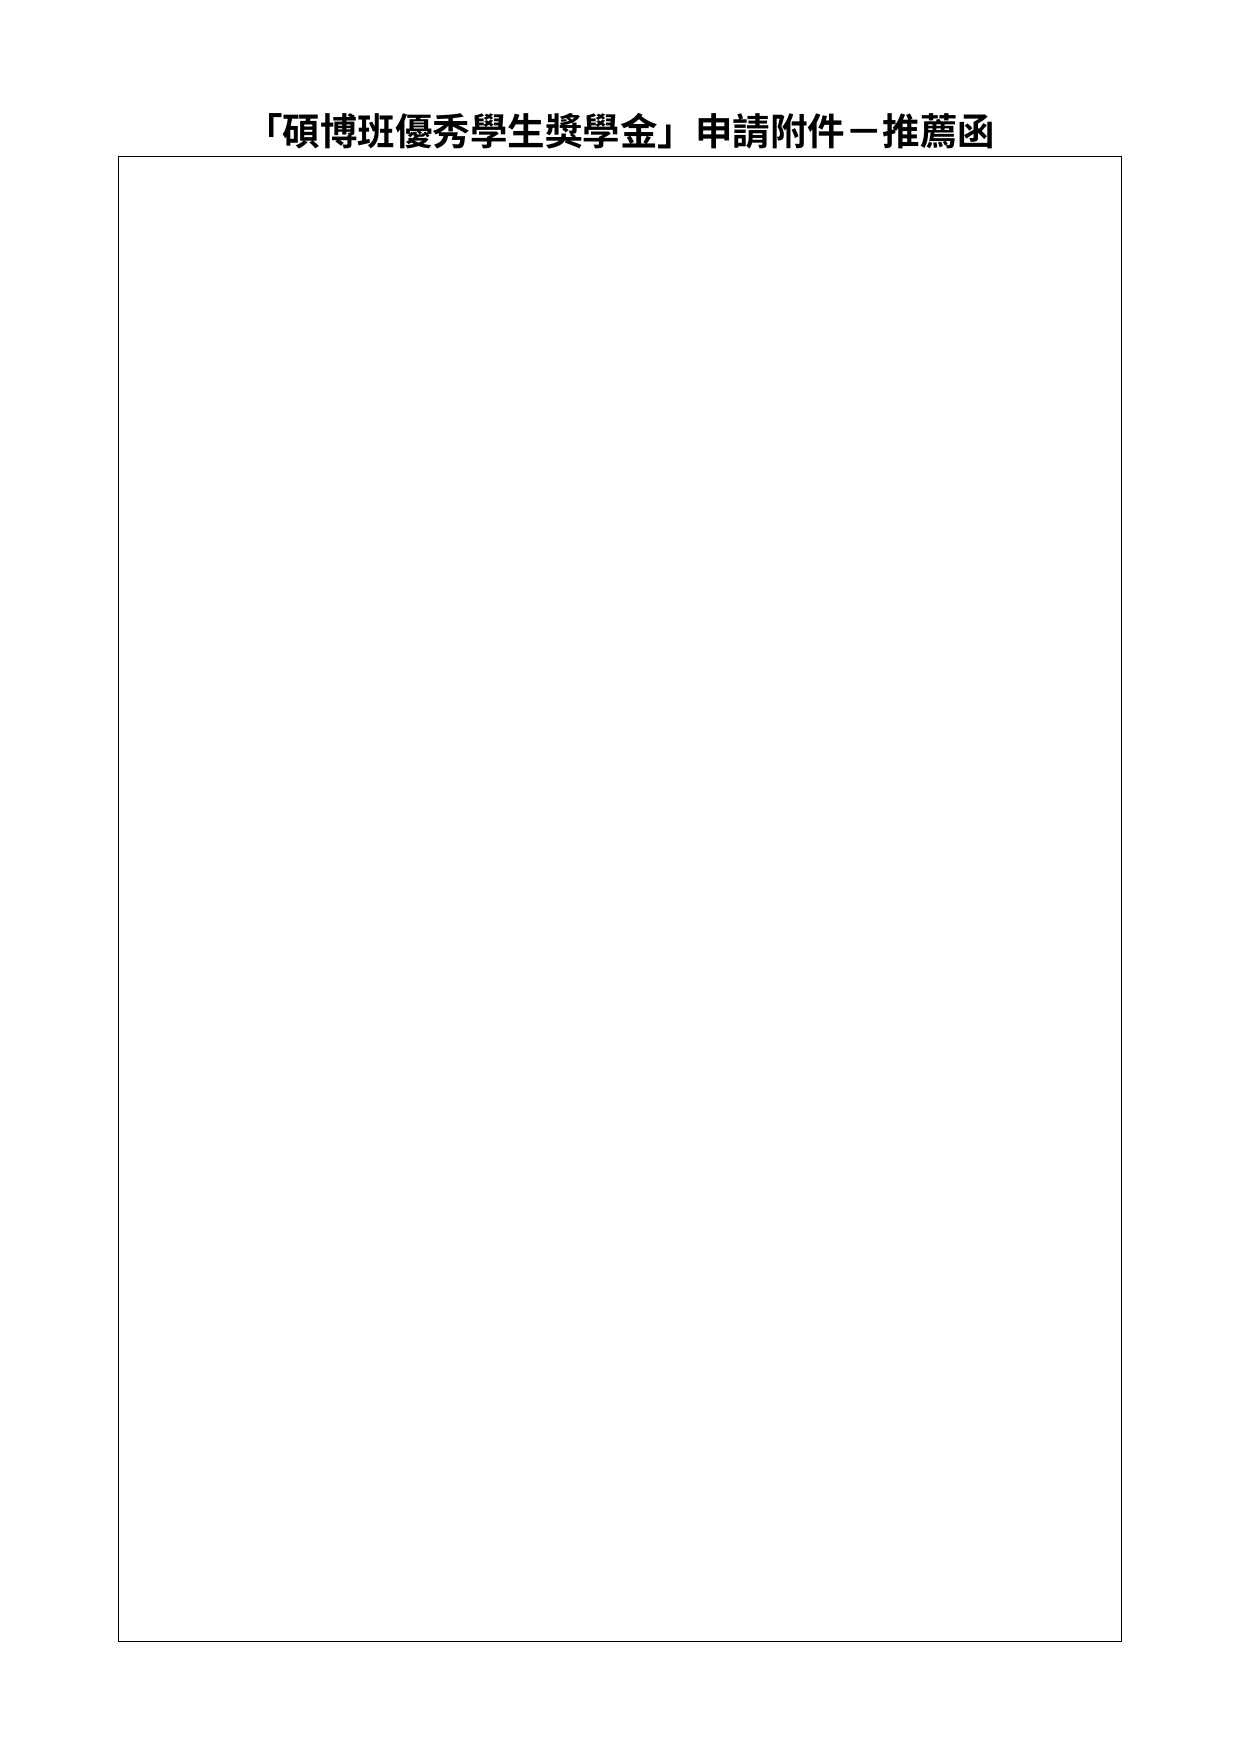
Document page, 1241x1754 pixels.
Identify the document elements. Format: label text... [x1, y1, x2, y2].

text 「碩博班優秀學生獎學金」申請附件－推薦函 [118, 101, 1122, 156]
table_header [119, 157, 1121, 1641]
